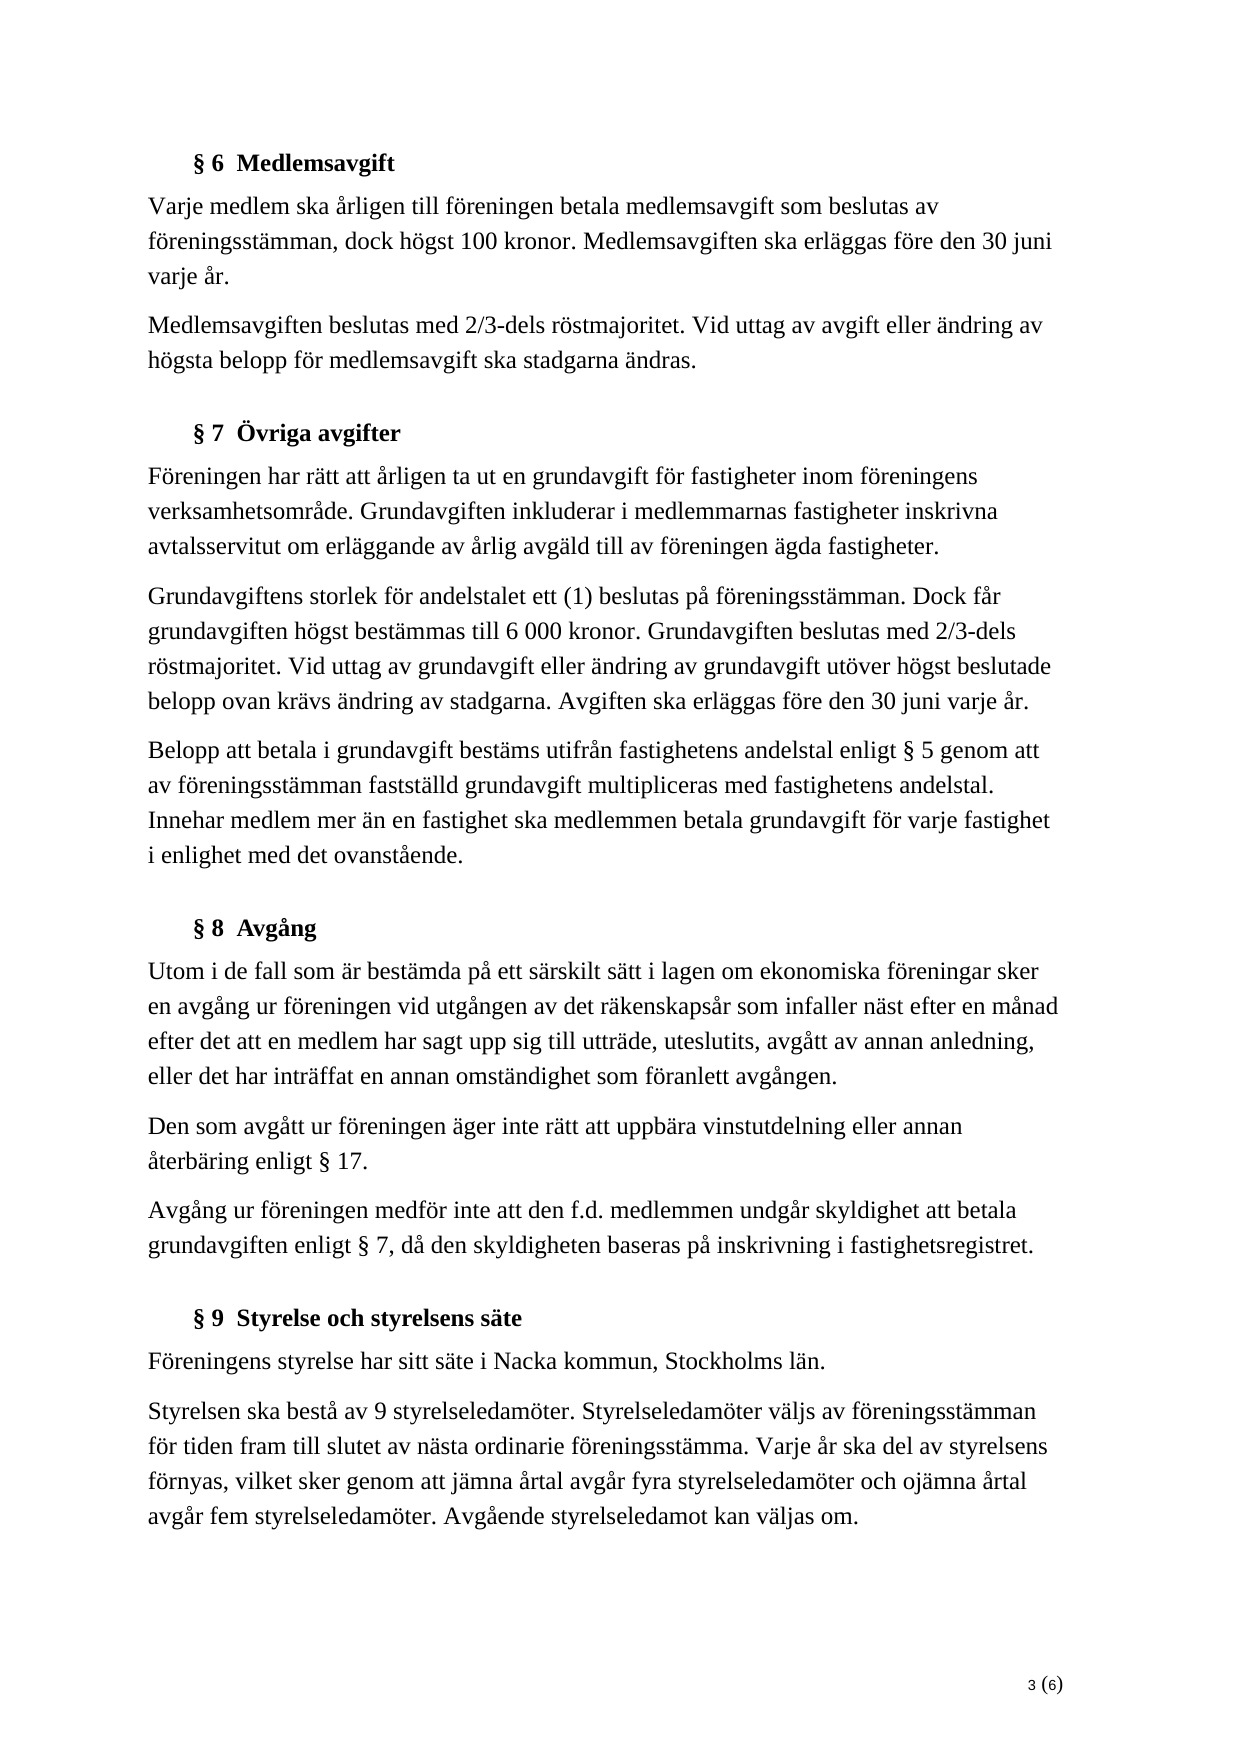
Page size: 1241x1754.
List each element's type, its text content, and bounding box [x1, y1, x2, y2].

text Föreningen har rätt att årligen ta ut en grundavgift för fastigheter inom föreningens verksamhetsområde. Grundavgiften inkluderar i medlemmarnas fastigheter inskrivna avtalsservitut om erläggande av årlig avgäld till av föreningen ägda fastigheter. [148, 461, 1063, 560]
subtitle Övriga avgifter [193, 418, 1063, 447]
text Styrelsen ska bestå av 9 styrelseledamöter. Styrelseledamöter väljs av föreningsstämman för tiden fram till slutet av nästa ordinarie föreningsstämma. Varje år ska del av styrelsens förnyas, vilket sker genom att jämna årtal avgår fyra styrelseledamöter och ojämna årtal avgår fem styrelseledamöter. Avgående styrelseledamot kan väljas om. [148, 1396, 1063, 1530]
text Föreningens styrelse har sitt säte i Nacka kommun, Stockholms län. [148, 1346, 1063, 1375]
text Den som avgått ur föreningen äger inte rätt att uppbära vinstutdelning eller annan återbäring enligt § 17. [148, 1111, 1063, 1175]
text Varje medlem ska årligen till föreningen betala medlemsavgift som beslutas av föreningsstämman, dock högst 100 kronor. Medlemsavgiften ska erläggas före den 30 juni varje år. [148, 191, 1063, 290]
text Grundavgiftens storlek för andelstalet ett (1) beslutas på föreningsstämman. Dock får grundavgiften högst bestämmas till 6 000 kronor. Grundavgiften beslutas med 2/3-dels röstmajoritet. Vid uttag av grundavgift eller ändring av grundavgift utöver högst beslutade belopp ovan krävs ändring av stadgarna. Avgiften ska erläggas före den 30 juni varje år. [148, 581, 1063, 715]
text Belopp att betala i grundavgift bestäms utifrån fastighetens andelstal enligt § 5 genom att av föreningsstämman fastställd grundavgift multipliceras med fastighetens andelstal. Innehar medlem mer än en fastighet ska medlemmen betala grundavgift för varje fastighet i enlighet med det ovanstående. [148, 736, 1063, 869]
text Avgång ur föreningen medför inte att den f.d. medlemmen undgår skyldighet att betala grundavgiften enligt § 7, då den skyldigheten baseras på inskrivning i fastighetsregistret. [148, 1196, 1063, 1259]
subtitle Avgång [193, 913, 1063, 942]
subtitle Styrelse och styrelsens säte [193, 1303, 1063, 1332]
subtitle Medlemsavgift [193, 148, 1063, 176]
text Utom i de fall som är bestämda på ett särskilt sätt i lagen om ekonomiska föreningar sker en avgång ur föreningen vid utgången av det räkenskapsår som infaller näst efter en månad efter det att en medlem har sagt upp sig till utträde, uteslutits, avgått av annan anledning, eller det har inträffat en annan omständighet som föranlett avgången. [148, 956, 1063, 1090]
text Medlemsavgiften beslutas med 2/3-dels röstmajoritet. Vid uttag av avgift eller ändring av högsta belopp för medlemsavgift ska stadgarna ändras. [148, 311, 1063, 374]
